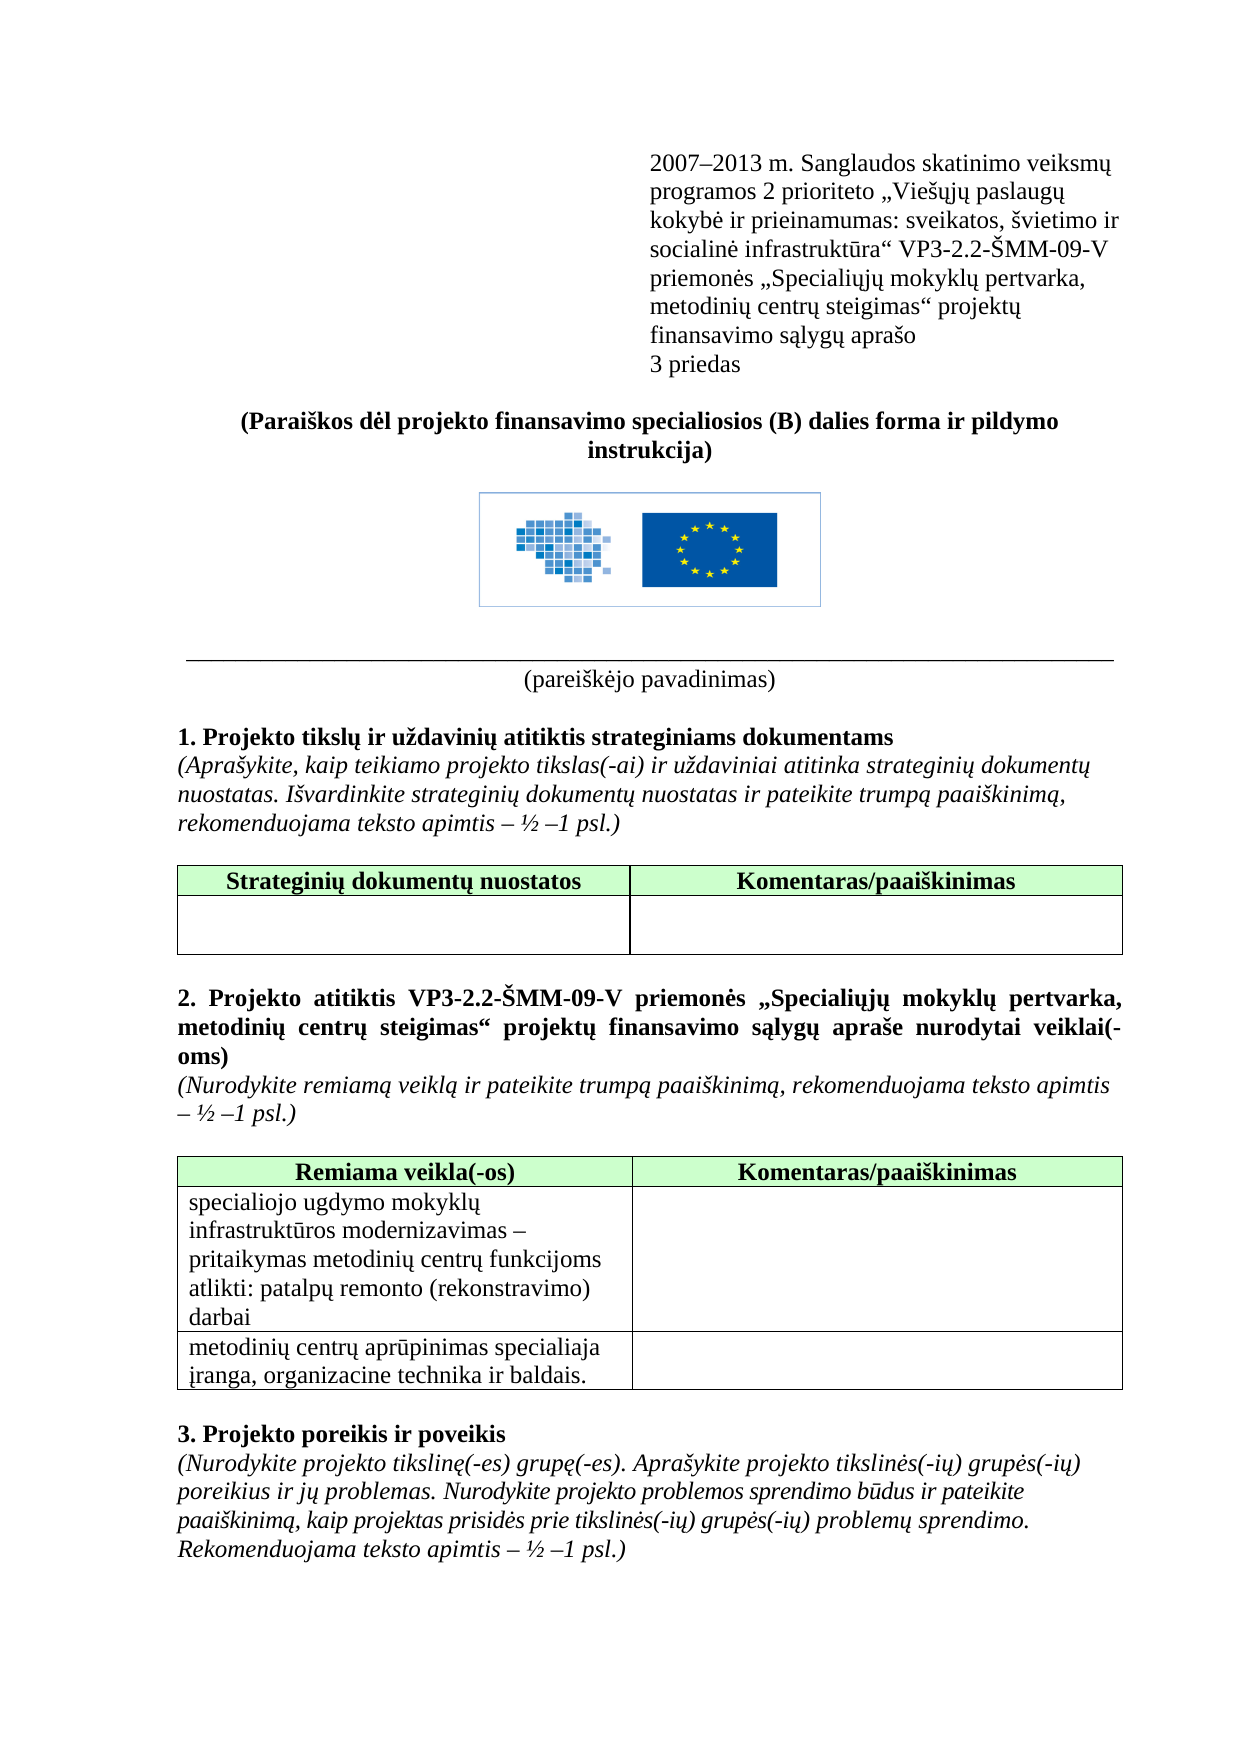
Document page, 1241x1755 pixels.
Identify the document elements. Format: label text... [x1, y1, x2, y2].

text (pareiškėjo pavadinimas) [177, 664, 1122, 693]
text kokybė ir prieinamumas: sveikatos, švietimo ir [649, 205, 1122, 234]
text (Paraiškos dėl projekto finansavimo specialiosios (B) dalies forma ir pildymo instrukcija) [177, 406, 1122, 464]
table_cell [178, 896, 629, 954]
text (Aprašykite, kaip teikiamo projekto tikslas(-ai) ir uždaviniai atitinka strateginių dokumentų nuostatas. Išvardinkite strateginių dokumentų nuostatas ir pateikite trumpą paaiškinimą, rekomenduojama teksto apimtis – ½ –1 psl.) [177, 750, 1122, 837]
text finansavimo sąlygų aprašo [649, 320, 1122, 349]
text 2. Projekto atitiktis VP3-2.2-ŠMM-09-V priemonės „Specialiųjų mokyklų pertvarka, metodinių centrų steigimas“ projektų finansavimo sąlygų apraše nurodytai veiklai(-oms) [177, 983, 1122, 1070]
text socialinė infrastruktūra“ VP3-2.2-ŠMM-09-V [649, 234, 1122, 263]
table_header Remiama veikla(-os) [178, 1157, 632, 1186]
table_header Strateginių dokumentų nuostatos [178, 866, 629, 895]
text 2007–2013 m. Sanglaudos skatinimo veiksmų [649, 148, 1122, 176]
text 3. Projekto poreikis ir poveikis [177, 1419, 1122, 1448]
table_header Komentaras/paaiškinimas [633, 1157, 1122, 1186]
table_header Komentaras/paaiškinimas [631, 866, 1122, 895]
text programos 2 prioriteto „Viešųjų paslaugų [649, 176, 1122, 205]
table_cell [633, 1332, 1122, 1389]
text 1. Projekto tikslų ir uždavinių atitiktis strateginiams dokumentams [177, 722, 1122, 750]
table_cell [631, 896, 1122, 954]
text (Nurodykite remiamą veiklą ir pateikite trumpą paaiškinimą, rekomenduojama teksto apimtis – ½ –1 psl.) [177, 1070, 1122, 1127]
text priemonės „Specialiųjų mokyklų pertvarka, [649, 263, 1122, 291]
table_cell [633, 1187, 1122, 1331]
text metodinių centrų steigimas“ projektų [649, 291, 1122, 320]
text 3 priedas [649, 349, 1122, 378]
text _ [177, 635, 1122, 664]
text (Nurodykite projekto tikslinę(-es) grupę(-es). Aprašykite projekto tikslinės(-ių) grupės(-ių) poreikius ir jų problemas. Nurodykite projekto problemos sprendimo būdus ir pateikite paaiškinimą, kaip projektas prisidės prie tikslinės(-ių) grupės(-ių) problemų sprendimo. Rekomenduojama teksto apimtis – ½ –1 psl.) [177, 1448, 1122, 1563]
